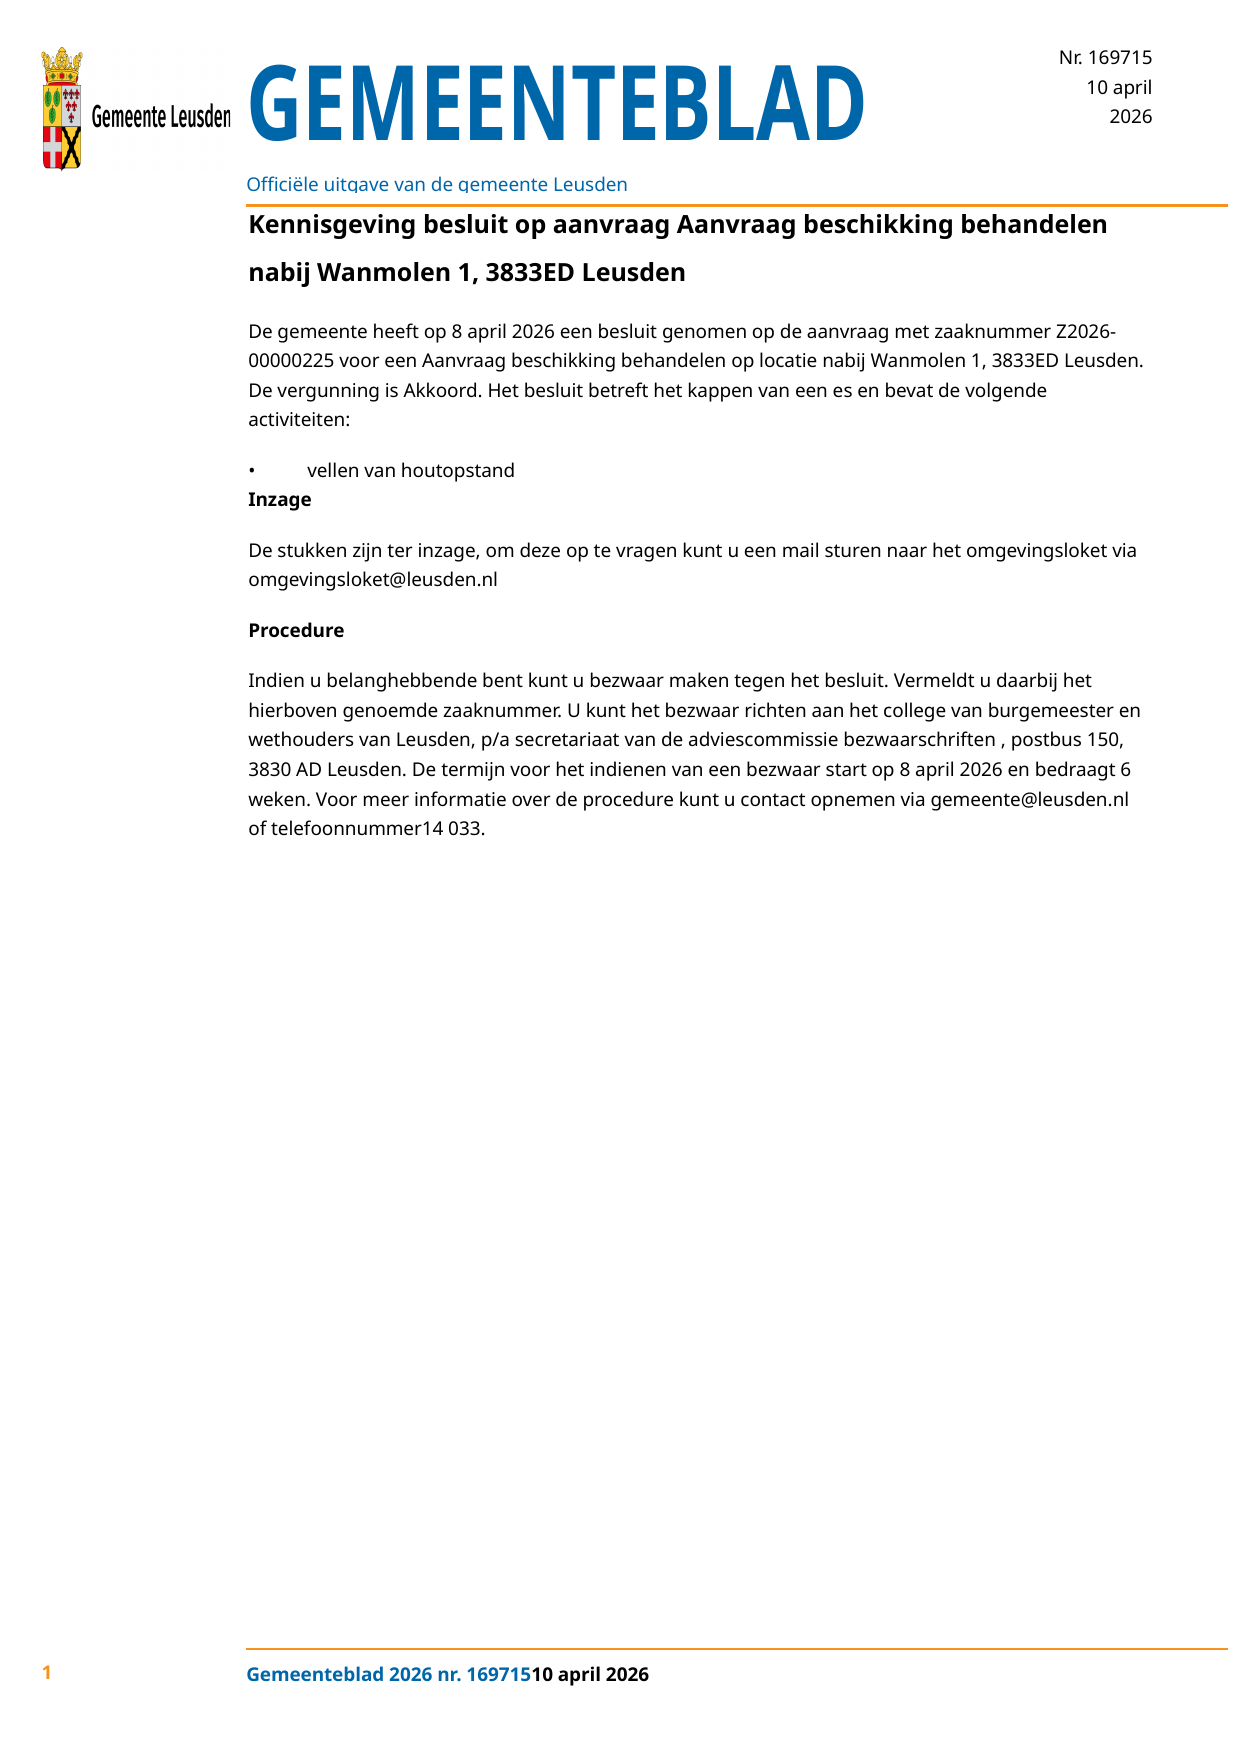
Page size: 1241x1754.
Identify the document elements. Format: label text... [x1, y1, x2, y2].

text De stukken zijn ter inzage, om deze op te vragen kunt u een mail sturen naar het omgevingsloket via omgevingsloket@leusden.nl [248, 537, 1152, 592]
text Kennisgeving besluit op aanvraag Aanvraag beschikking behandelen nabij Wanmolen 1, 3833ED Leusden [248, 207, 1152, 288]
picture [41, 47, 231, 172]
text De gemeente heeft op 8 april 2026 een besluit genomen op de aanvraag met zaaknummer Z2026-00000225 voor een Aanvraag beschikking behandelen op locatie nabij Wanmolen 1, 3833ED Leusden. De vergunning is Akkoord. Het besluit betreft het kappen van een es en bevat de volgende activiteiten: [248, 318, 1152, 432]
text Procedure [248, 617, 1152, 643]
text Inzage [248, 487, 1152, 512]
list vellen van houtopstand [248, 457, 1152, 483]
text Indien u belanghebbende bent kunt u bezwaar maken tegen het besluit. Vermeldt u daarbij het hierboven genoemde zaaknummer. U kunt het bezwaar richten aan het college van burgemeester en wethouders van Leusden, p/a secretariaat van de adviescommissie bezwaarschriften , postbus 150, 3830 AD Leusden. De termijn voor het indienen van een bezwaar start op 8 april 2026 en bedraagt 6 weken. Voor meer informatie over de procedure kunt u contact opnemen via gemeente@leusden.nl of telefoonnummer14 033. [248, 667, 1152, 841]
